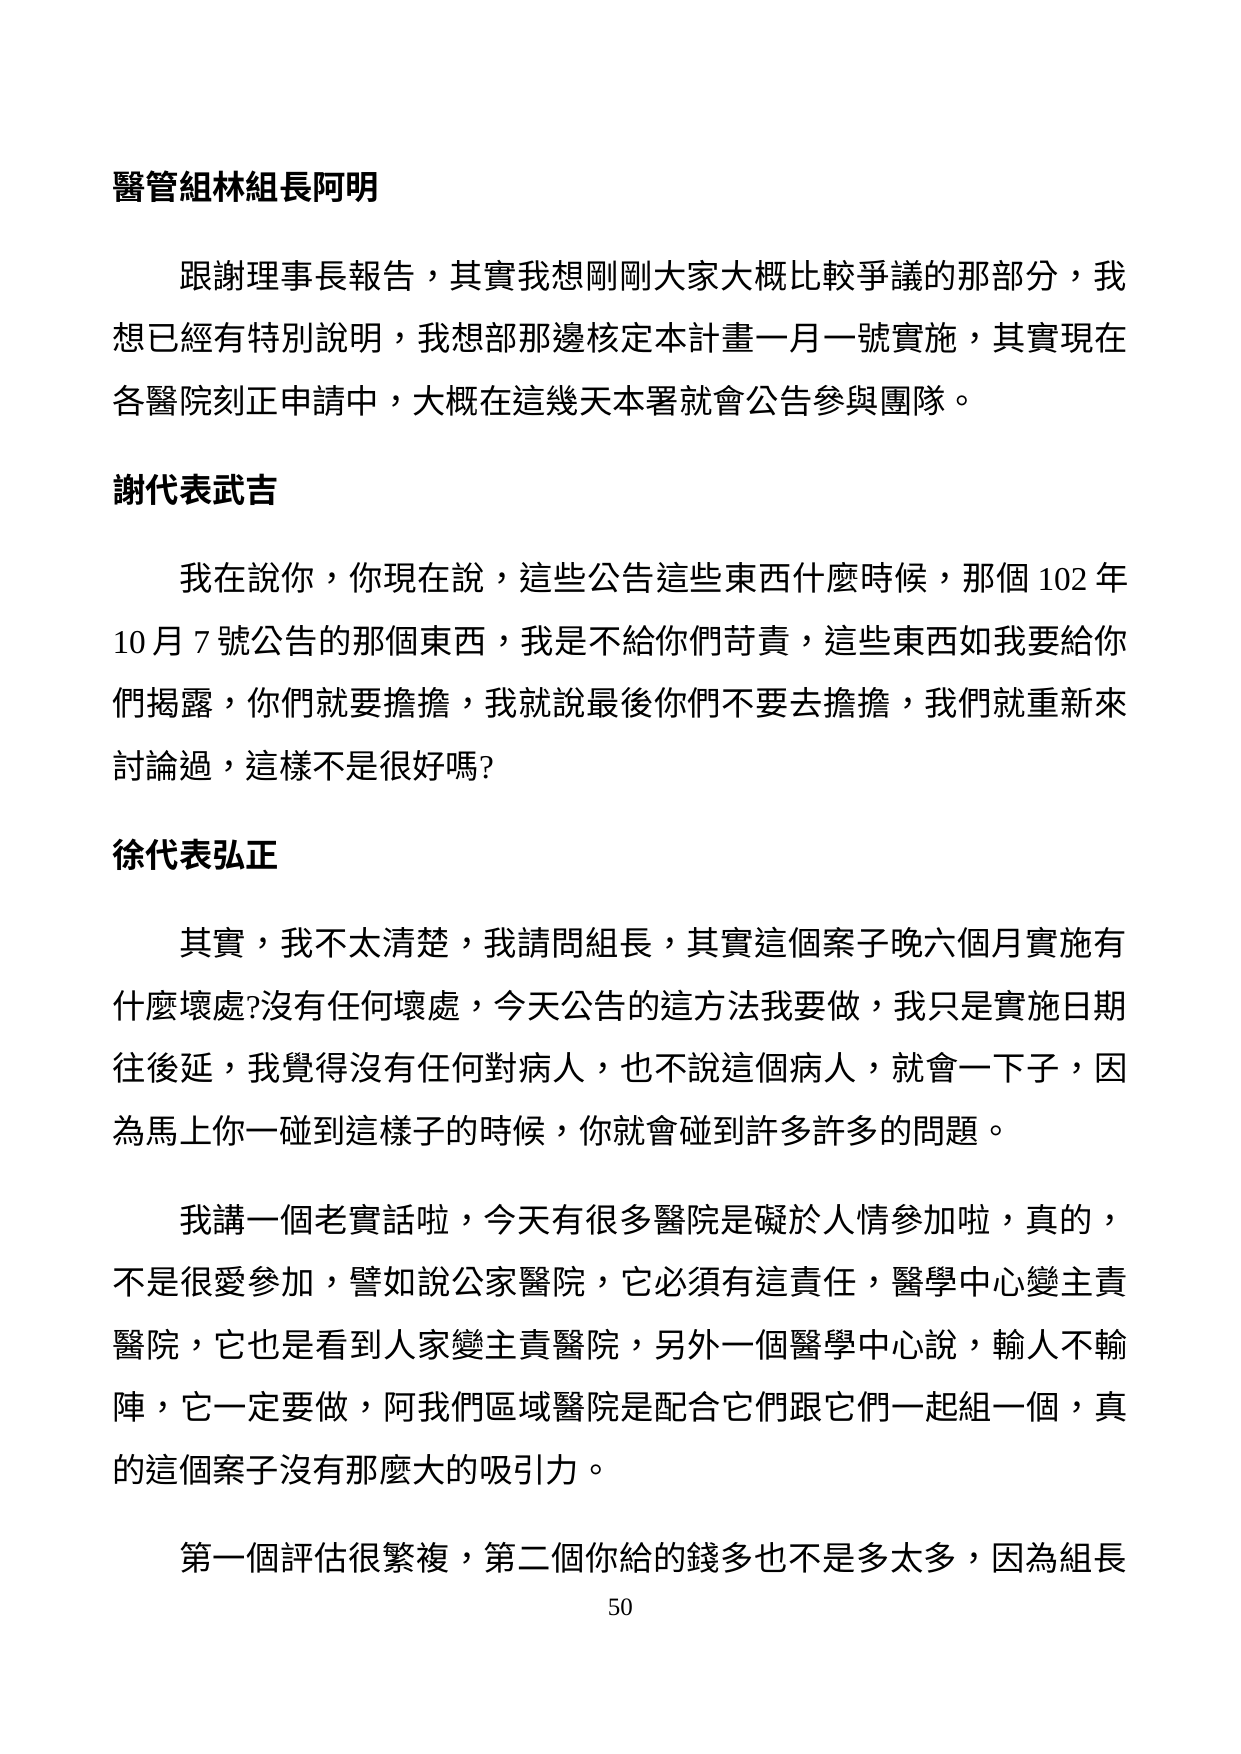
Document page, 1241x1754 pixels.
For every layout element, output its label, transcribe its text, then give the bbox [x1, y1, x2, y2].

text 第一個評估很繁複，第二個你給的錢多也不是多太多，因為組長 [112, 1515, 1128, 1577]
text 醫管組林組長阿明 [112, 143, 1128, 206]
text 其實，我不太清楚，我請問組長，其實這個案子晚六個月實施有什麼壞處?沒有任何壞處，今天公告的這方法我要做，我只是實施日期往後延，我覺得沒有任何對病人，也不說這個病人，就會一下子，因為馬上你一碰到這樣子的時候，你就會碰到許多許多的問題。 [112, 900, 1128, 1150]
text 跟謝理事長報告，其實我想剛剛大家大概比較爭議的那部分，我想已經有特別說明，我想部那邊核定本計畫一月一號實施，其實現在各醫院刻正申請中，大概在這幾天本署就會公告參與團隊。 [112, 232, 1128, 420]
text 謝代表武吉 [112, 446, 1128, 508]
text 我講一個老實話啦，今天有很多醫院是礙於人情參加啦，真的，不是很愛參加，譬如說公家醫院，它必須有這責任，醫學中心變主責醫院，它也是看到人家變主責醫院，另外一個醫學中心說，輸人不輸陣，它一定要做，阿我們區域醫院是配合它們跟它們一起組一個，真的這個案子沒有那麼大的吸引力。 [112, 1176, 1128, 1488]
text 徐代表弘正 [112, 811, 1128, 873]
text 我在說你，你現在說，這些公告這些東西什麼時候，那個102年10月7號公告的那個東西，我是不給你們苛責，這些東西如我要給你們揭露，你們就要擔擔，我就說最後你們不要去擔擔，我們就重新來討論過，這樣不是很好嗎? [112, 535, 1128, 785]
